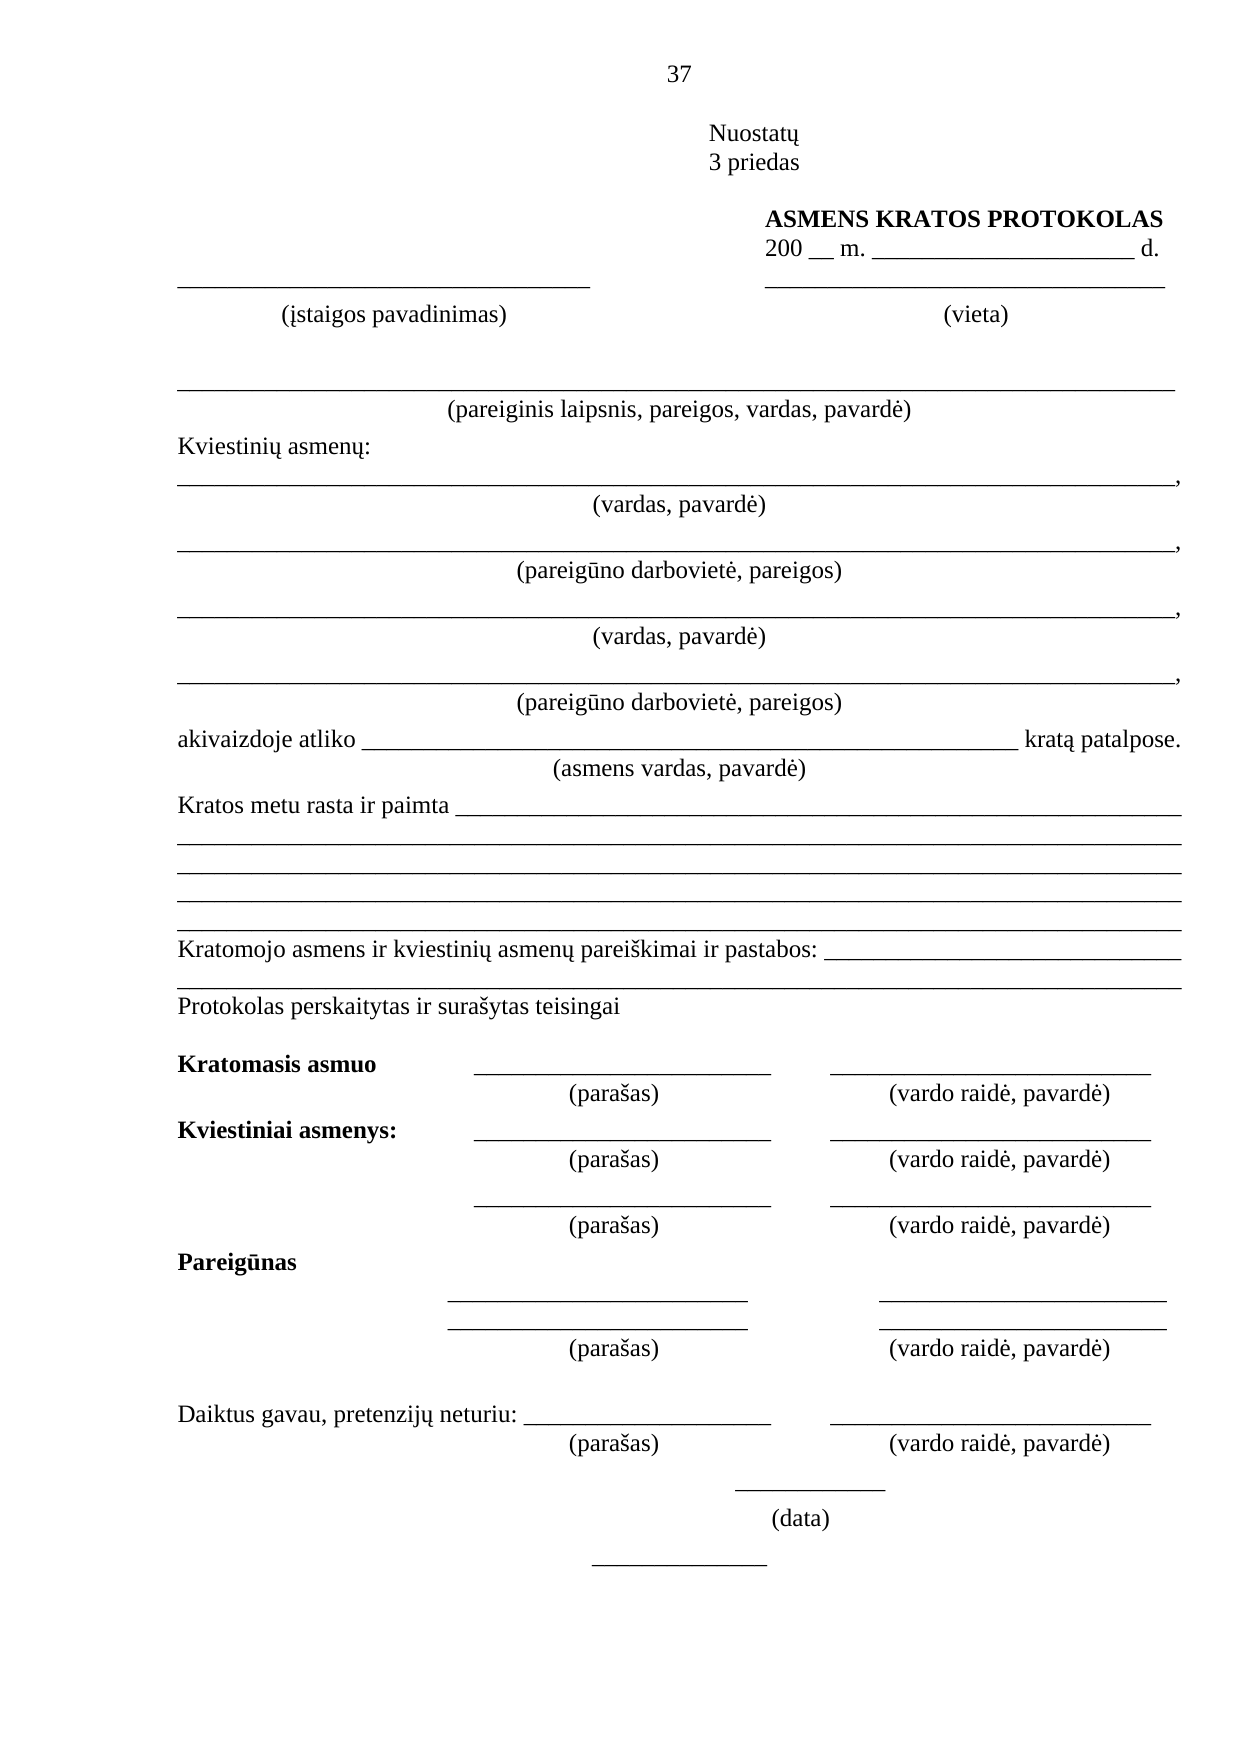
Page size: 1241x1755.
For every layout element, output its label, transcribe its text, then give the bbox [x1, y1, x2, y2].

text (pareigūno darbovietė, pareigos) [177, 555, 1181, 592]
text (įstaigos pavadinimas) (vieta) [177, 299, 1181, 336]
text Kviestinių asmenų: [177, 431, 1181, 460]
text (parašas) (vardo raidė, pavardė) [177, 1078, 1181, 1115]
text 3 priedas [177, 147, 1181, 176]
text , [177, 526, 1181, 555]
text ASMENS KRATOS PROTOKOLAS [177, 204, 1181, 233]
text (parašas) (vardo raidė, pavardė) [177, 1333, 1181, 1371]
text _________________________________ ________________________________ [177, 262, 1181, 299]
text 200 __ m. _____________________ d. [177, 233, 1181, 262]
text Nuostatų [709, 118, 1181, 147]
text Pareigūnas [177, 1247, 1181, 1276]
text Daiktus gavau, pretenzijų neturiu: [177, 1399, 1181, 1428]
text Kratomasis asmuo [177, 1049, 1181, 1078]
text (parašas) (vardo raidė, pavardė) [177, 1428, 1181, 1465]
text ____________ [177, 1465, 1181, 1503]
text ________________________ _______________________ [177, 1304, 1181, 1333]
text , [177, 460, 1181, 489]
text , [177, 658, 1181, 687]
text Kratos metu rasta ir paimta [177, 790, 1181, 819]
text Protokolas perskaitytas ir surašytas teisingai [177, 991, 1181, 1020]
text akivaizdoje atliko kratą patalpose. [177, 724, 1181, 753]
text (parašas) (vardo raidė, pavardė) [177, 1210, 1181, 1247]
text Kratomojo asmens ir kviestinių asmenų pareiškimai ir pastabos: [177, 934, 1181, 963]
text , [177, 592, 1181, 621]
text ________________________ _______________________ [177, 1276, 1181, 1304]
text (vardas, pavardė) [177, 489, 1181, 526]
text (pareiginis laipsnis, pareigos, vardas, pavardė) [177, 394, 1181, 431]
text (asmens vardas, pavardė) [177, 753, 1181, 790]
text (parašas) (vardo raidė, pavardė) [177, 1144, 1181, 1181]
text (data) [177, 1503, 1181, 1540]
text Kviestiniai asmenys: [177, 1115, 1181, 1144]
text ______________ [177, 1540, 1181, 1569]
text (vardas, pavardė) [177, 621, 1181, 658]
text (pareigūno darbovietė, pareigos) [177, 687, 1181, 724]
